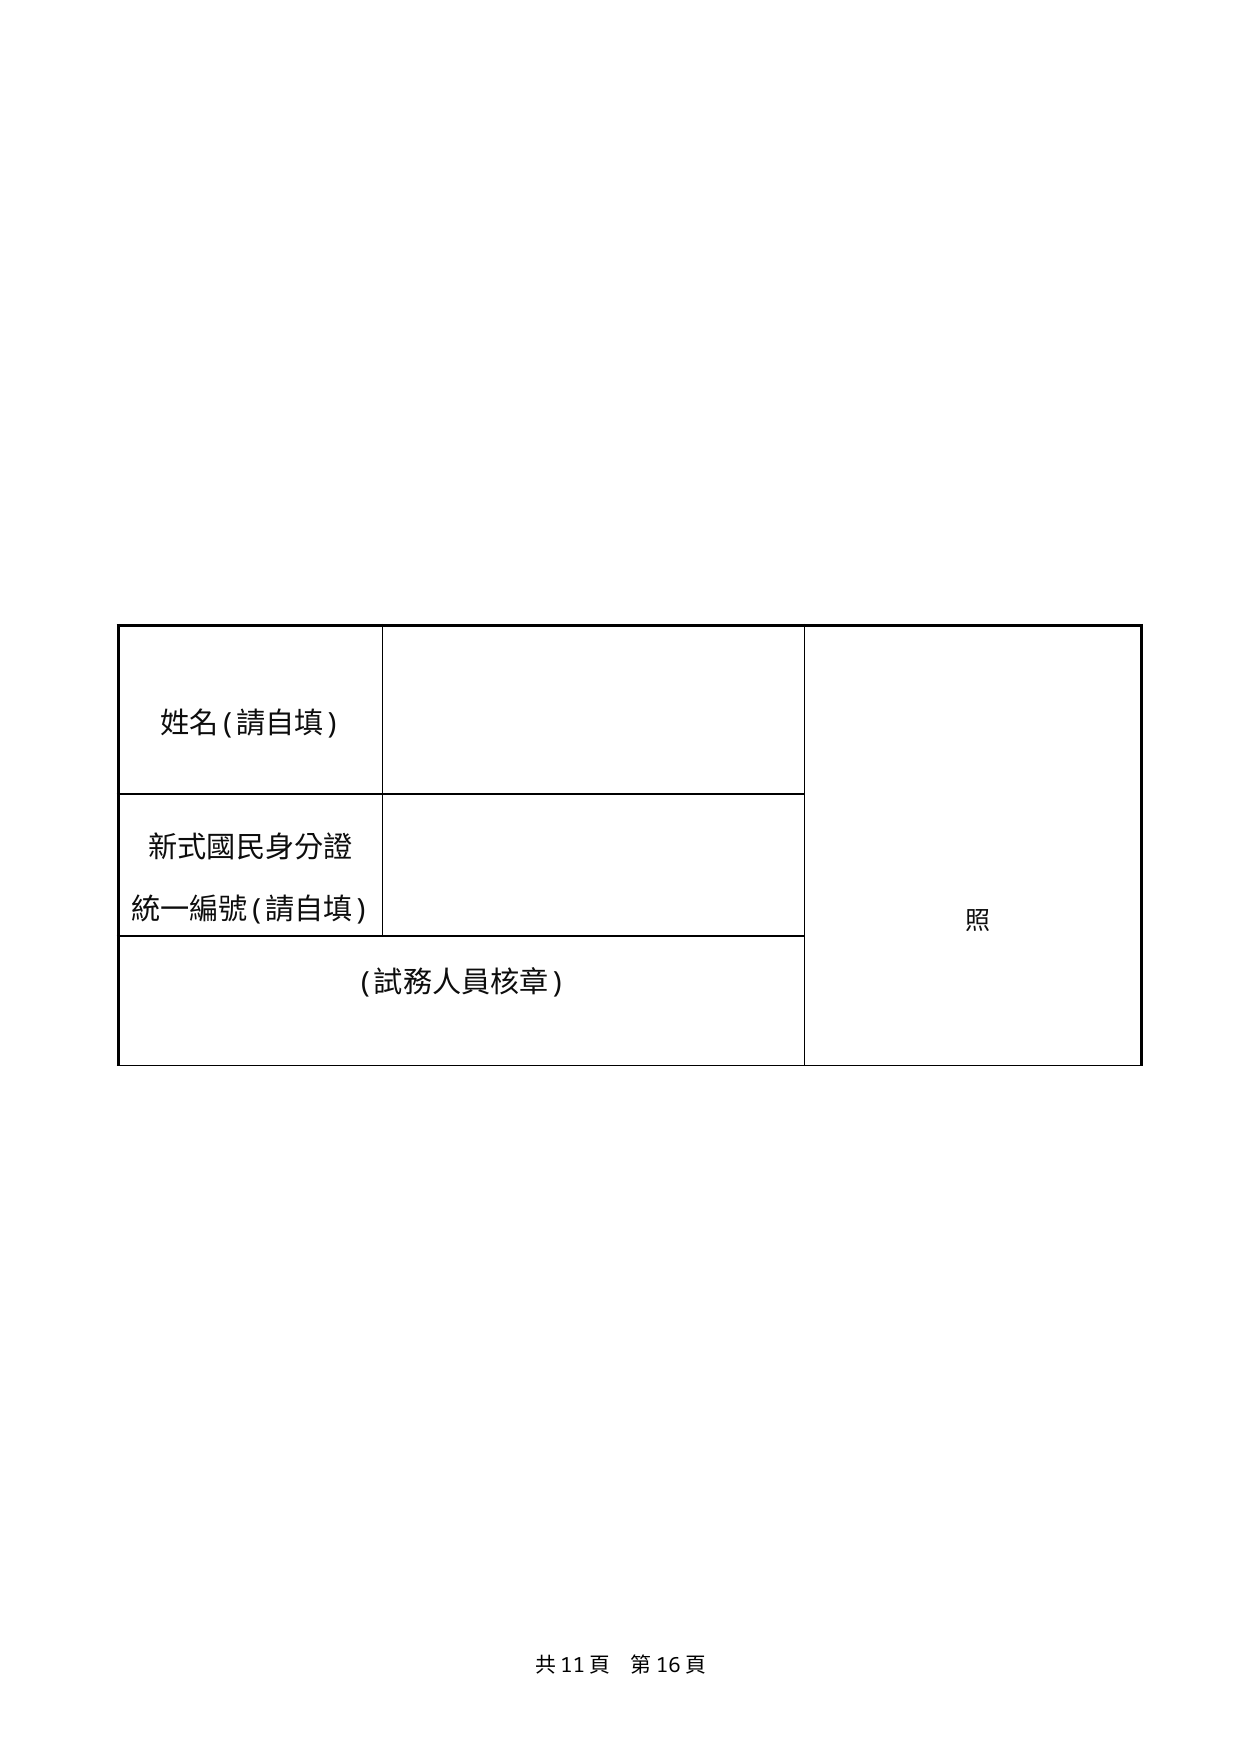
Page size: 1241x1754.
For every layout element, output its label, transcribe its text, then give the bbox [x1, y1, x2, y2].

table_header 姓名(請自填) [120, 627, 382, 793]
table_cell 新式國民身分證 統一編號(請自填) [120, 795, 382, 935]
table_header [383, 627, 804, 793]
table_cell [383, 795, 804, 935]
table_cell (試務人員核章) [120, 937, 804, 1064]
table_header 照 [805, 627, 1140, 1064]
